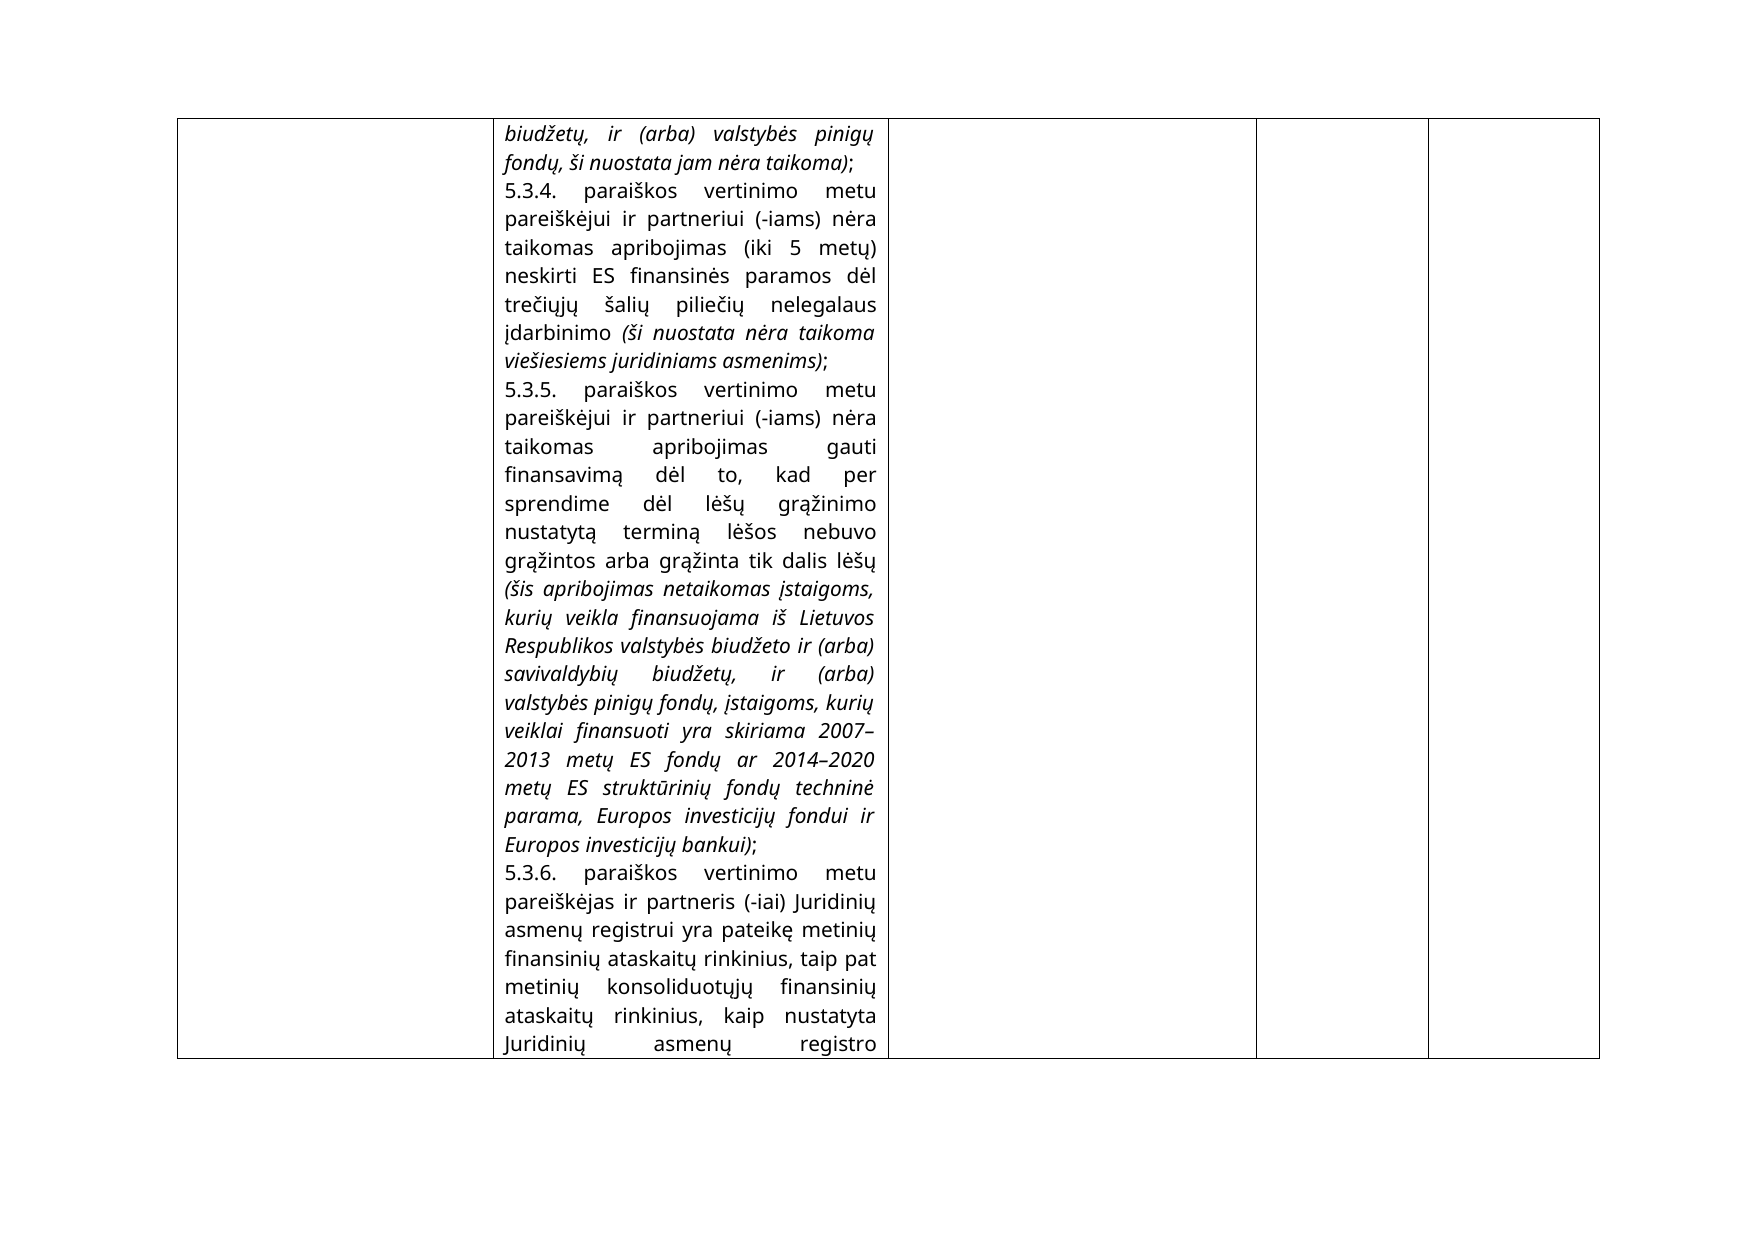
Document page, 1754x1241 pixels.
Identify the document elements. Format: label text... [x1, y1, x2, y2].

table_cell [889, 119, 1256, 1058]
table_cell [1257, 119, 1428, 1058]
table_cell [1429, 119, 1599, 1058]
table_cell [178, 119, 493, 1058]
table_cell biudžetų, ir (arba) valstybės pinigų fondų, ši nuostata jam nėra taikoma); 5.3.4. paraiškos vertinimo metu pareiškėjui ir partneriui (-iams) nėra taikomas apribojimas (iki 5 metų) neskirti ES finansinės paramos dėl trečiųjų šalių piliečių nelegalaus įdarbinimo (ši nuostata nėra taikoma viešiesiems juridiniams asmenims); 5.3.5. paraiškos vertinimo metu pareiškėjui ir partneriui (-iams) nėra taikomas apribojimas gauti finansavimą dėl to, kad per sprendime dėl lėšų grąžinimo nustatytą terminą lėšos nebuvo grąžintos arba grąžinta tik dalis lėšų (šis apribojimas netaikomas įstaigoms, kurių veikla finansuojama iš Lietuvos Respublikos valstybės biudžeto ir (arba) savivaldybių biudžetų, ir (arba) valstybės pinigų fondų, įstaigoms, kurių veiklai finansuoti yra skiriama 2007–2013 metų ES fondų ar 2014–2020 metų ES struktūrinių fondų techninė parama, Europos investicijų fondui ir Europos investicijų bankui); 5.3.6. paraiškos vertinimo metu pareiškėjas ir partneris (-iai) Juridinių asmenų registrui yra pateikę metinių finansinių ataskaitų rinkinius, taip pat metinių konsoliduotųjų finansinių ataskaitų rinkinius, kaip nustatyta Juridinių asmenų registro [494, 119, 888, 1058]
